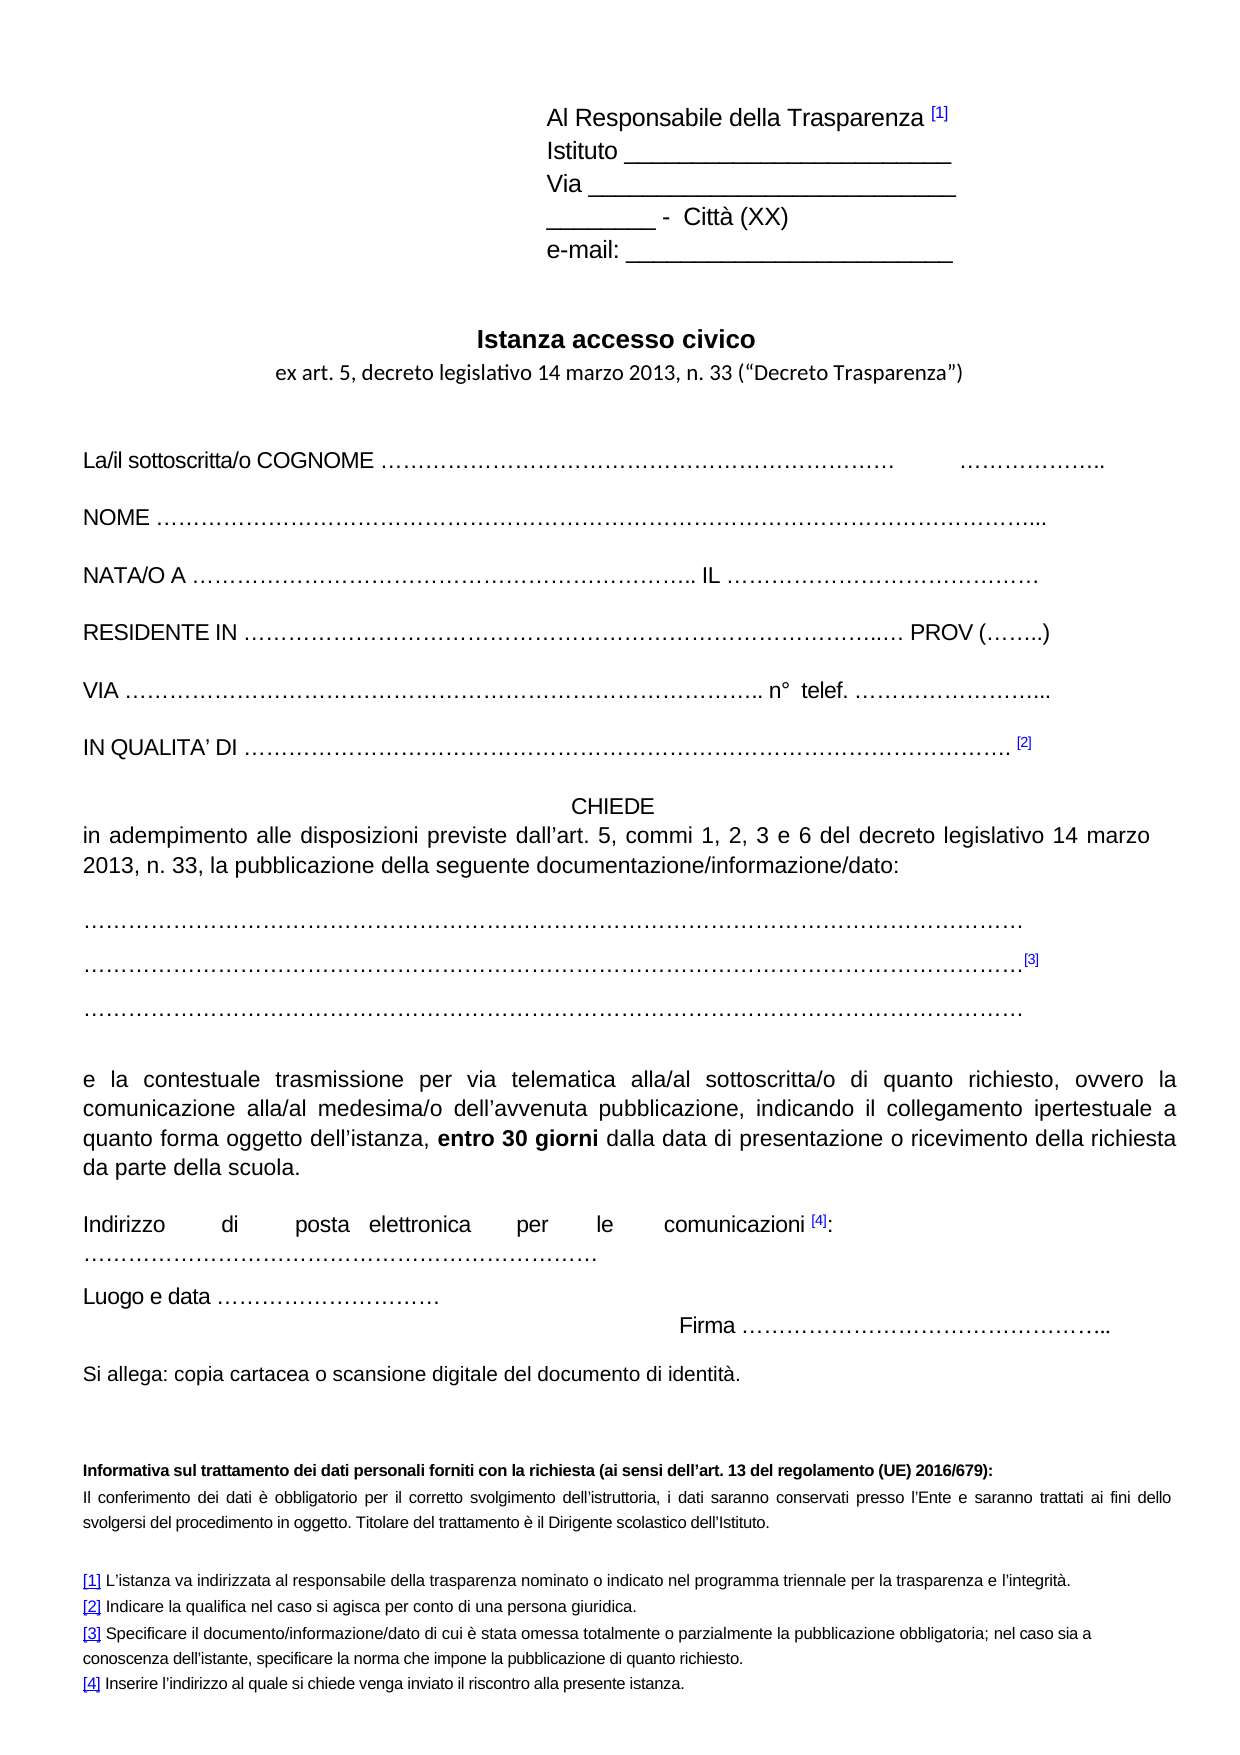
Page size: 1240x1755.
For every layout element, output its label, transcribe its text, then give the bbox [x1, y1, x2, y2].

text Firma ………………………………………….. [679, 1311, 1239, 1339]
text Via ___________________________ [546, 169, 1095, 198]
text Si allega: copia cartacea o scansione digitale del documento di identità. [83, 1363, 1239, 1387]
text Indirizzo di posta elettronica per le comunicazioni [4]: …………………………………………………………… [83, 1210, 1239, 1267]
text [1] L’istanza va indirizzata al responsabile della trasparenza nominato o indicato nel programma triennale per la trasparenza e l’integrità. [83, 1567, 1174, 1592]
text Istanza accesso civico ex art. 5, decreto legislativo 14 marzo 2013, n. 33 (“Decreto Trasparenza”) [0, 324, 1239, 386]
text ……………………………………………………………………………………………………………… ………………………………………………………………………………………………………………[3] ……………………………………………………………………………………………………………… [83, 894, 1172, 1025]
text Luogo e data ………………………… [83, 1281, 1239, 1310]
text ________ - Città (XX) [546, 202, 1095, 231]
text e la contestuale trasmissione per via telematica alla/al sottoscritta/o di quanto richiesto, ovvero la comunicazione alla/al medesima/o dell’avvenuta pubblicazione, indicando il collegamento ipertestuale a quanto forma oggetto dell’istanza, entro 30 giorni dalla data di presentazione o ricevimento della richiesta da parte della scuola. [83, 1064, 1177, 1181]
text Informativa sul trattamento dei dati personali forniti con la richiesta (ai sensi dell’art. 13 del regolamento (UE) 2016/679): [83, 1457, 1239, 1481]
text [3] Specificare il documento/informazione/dato di cui è stata omessa totalmente o parzialmente la pubblicazione obbligatoria; nel caso sia a conoscenza dell’istante, specificare la norma che impone la pubblicazione di quanto richiesto. [4] Inserire l’indirizzo al quale si chiede venga inviato il riscontro alla presente istanza. [83, 1619, 1174, 1694]
text Il conferimento dei dati è obbligatorio per il corretto svolgimento dell’istruttoria, i dati saranno conservati presso l’Ente e saranno trattati ai fini dello svolgersi del procedimento in oggetto. Titolare del trattamento è il Dirigente scolastico dell’Istituto. [83, 1483, 1174, 1533]
text [2] Indicare la qualifica nel caso si agisca per conto di una persona giuridica. [83, 1593, 1239, 1617]
text La/il sottoscritta/o COGNOME …………………………………………………………… ……………….. NOME ………………………………………………………………………………………………………... NATA/O A ………………………………………………………….. IL …………………………………… RESIDENTE IN …………………………………………………………………………..… PROV (……..) VIA ………………………………………………………………………….. n° telef. ……………………... IN QUALITA’ DI …………………………………………………………………………………………. [2] [83, 422, 1177, 767]
text Al Responsabile della Trasparenza [1] [546, 103, 1095, 132]
text Istituto ________________________ [546, 136, 1095, 165]
text in adempimento alle disposizioni previste dall’art. 5, commi 1, 2, 3 e 6 del decreto legislativo 14 marzo 2013, n. 33, la pubblicazione della seguente documentazione/informazione/dato: [83, 821, 1152, 879]
text CHIEDE [571, 792, 1239, 820]
text e-mail: ________________________ [546, 236, 1095, 264]
